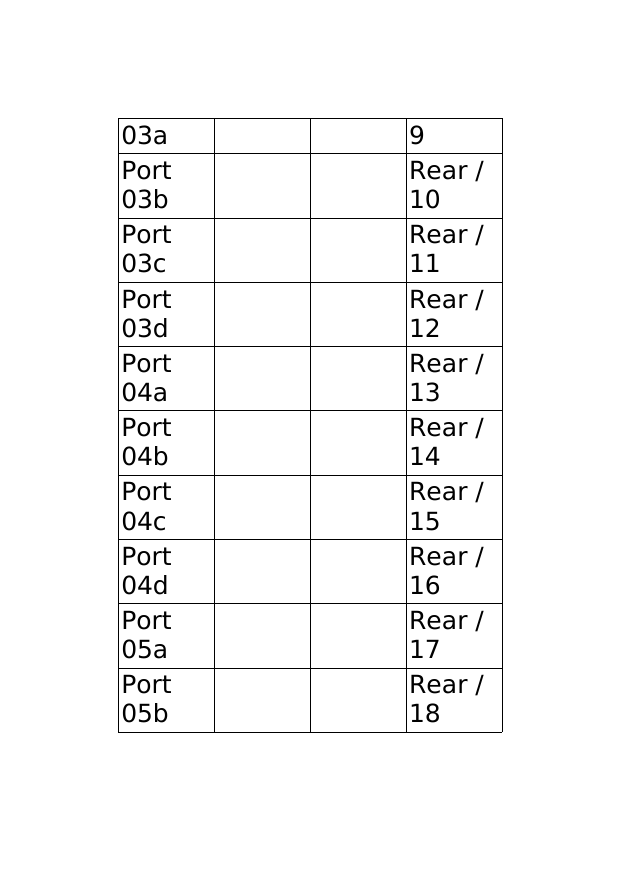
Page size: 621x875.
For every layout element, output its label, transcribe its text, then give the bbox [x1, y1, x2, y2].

table_cell [311, 476, 406, 539]
table_cell [311, 604, 406, 667]
table_cell Port 04a [119, 347, 214, 410]
table_cell Port 03d [119, 283, 214, 346]
table_cell [311, 411, 406, 474]
table_cell [215, 283, 310, 346]
table_cell [215, 669, 310, 732]
table_cell [311, 119, 406, 153]
table_cell Rear / 13 [407, 347, 502, 410]
table_cell [215, 219, 310, 282]
table_cell Rear / 15 [407, 476, 502, 539]
table_cell Port 03b [119, 154, 214, 217]
table_cell 03a [119, 119, 214, 153]
table_cell Port 03c [119, 219, 214, 282]
table_cell [215, 119, 310, 153]
table_cell [215, 347, 310, 410]
table_cell Rear / 16 [407, 540, 502, 603]
table_cell Rear / 14 [407, 411, 502, 474]
table_cell Port 04c [119, 476, 214, 539]
table_cell Port 05b [119, 669, 214, 732]
table_cell [215, 154, 310, 217]
table_cell Rear / 11 [407, 219, 502, 282]
table_cell [215, 604, 310, 667]
table_cell Rear / 17 [407, 604, 502, 667]
table_cell Rear / 18 [407, 669, 502, 732]
table_cell [311, 283, 406, 346]
table_cell [311, 154, 406, 217]
table_cell 9 [407, 119, 502, 153]
table_cell Rear / 10 [407, 154, 502, 217]
table_cell Port 04b [119, 411, 214, 474]
table_cell Port 05a [119, 604, 214, 667]
table_cell [311, 540, 406, 603]
table_cell [215, 540, 310, 603]
table_cell Rear / 12 [407, 283, 502, 346]
table_cell [215, 411, 310, 474]
table_cell [311, 669, 406, 732]
table_cell Port 04d [119, 540, 214, 603]
table_cell [311, 219, 406, 282]
table_cell [215, 476, 310, 539]
table_cell [311, 347, 406, 410]
